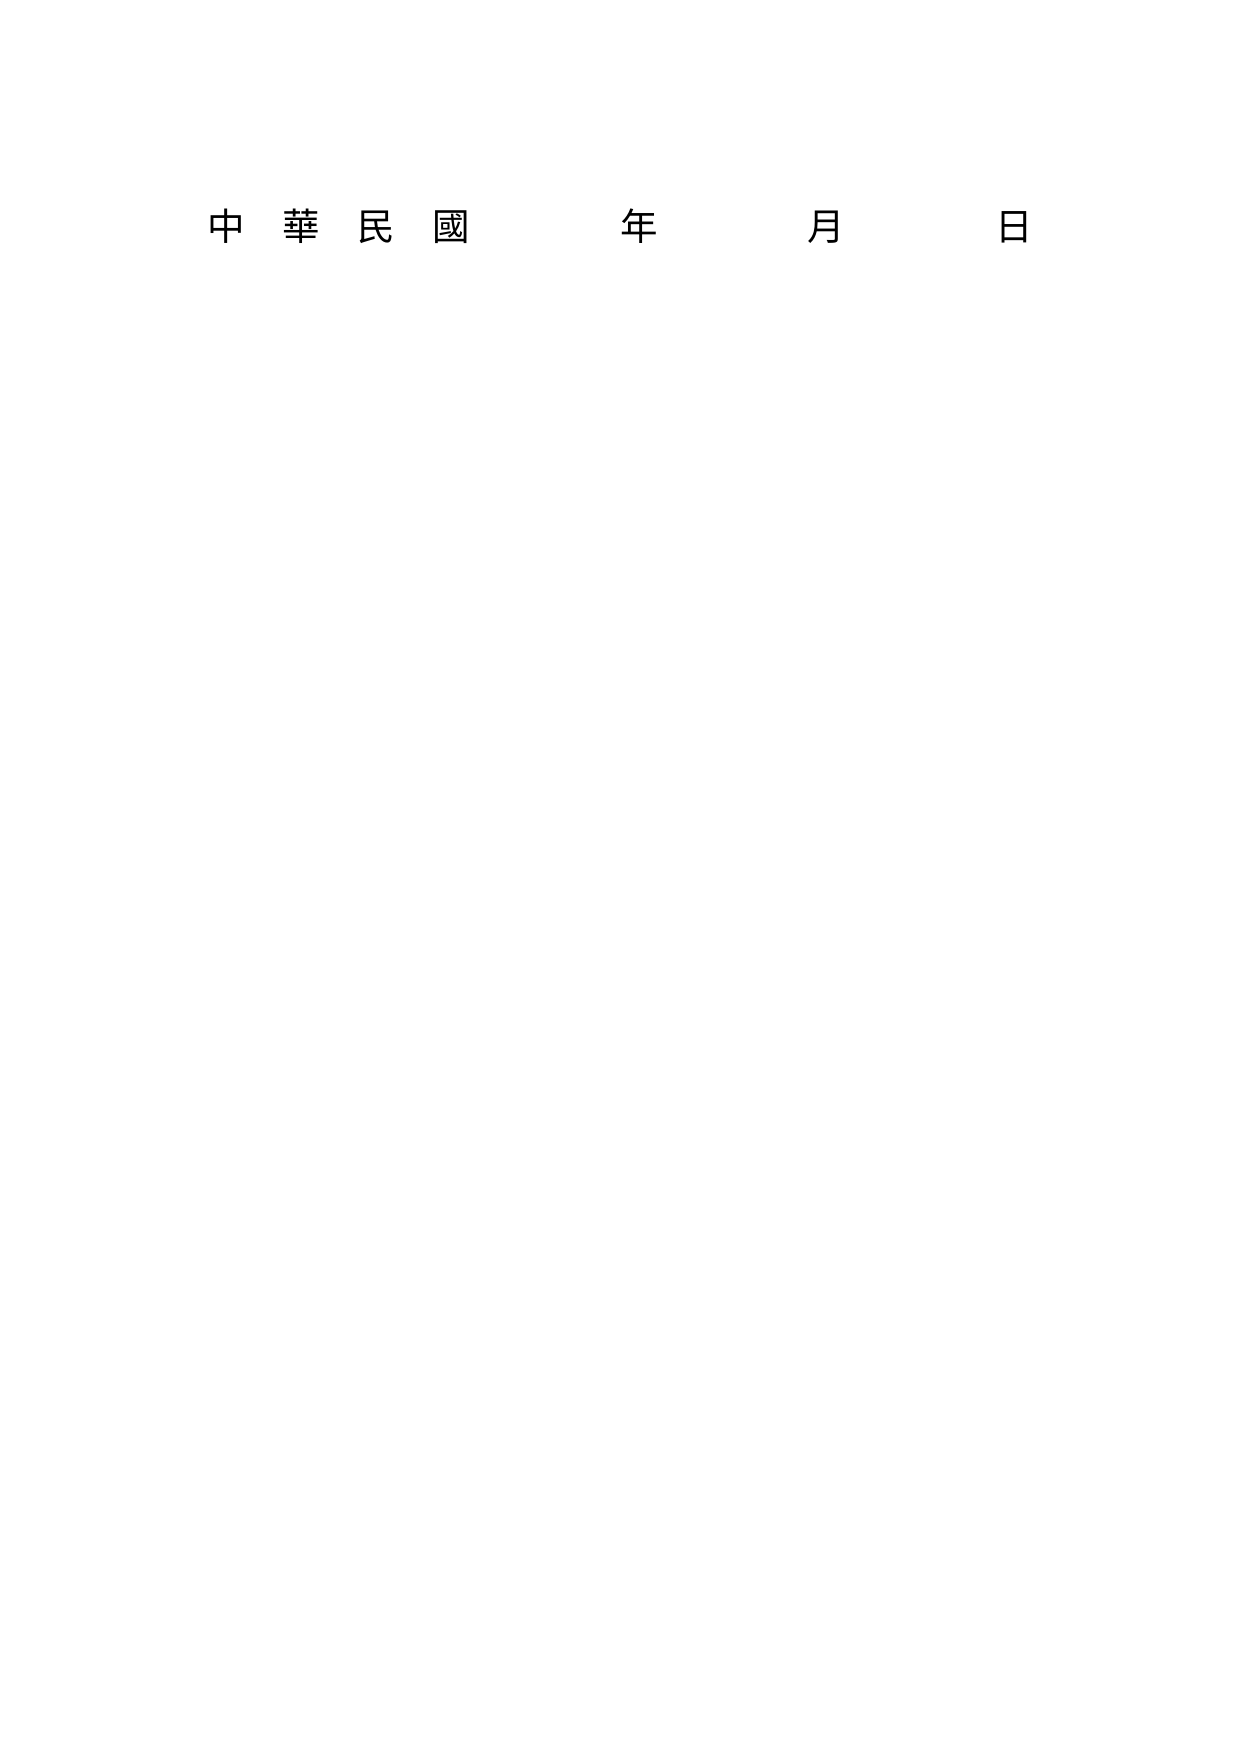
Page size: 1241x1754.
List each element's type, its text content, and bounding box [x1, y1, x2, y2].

text 中 華 民 國 年 月 日 [187, 197, 1053, 251]
